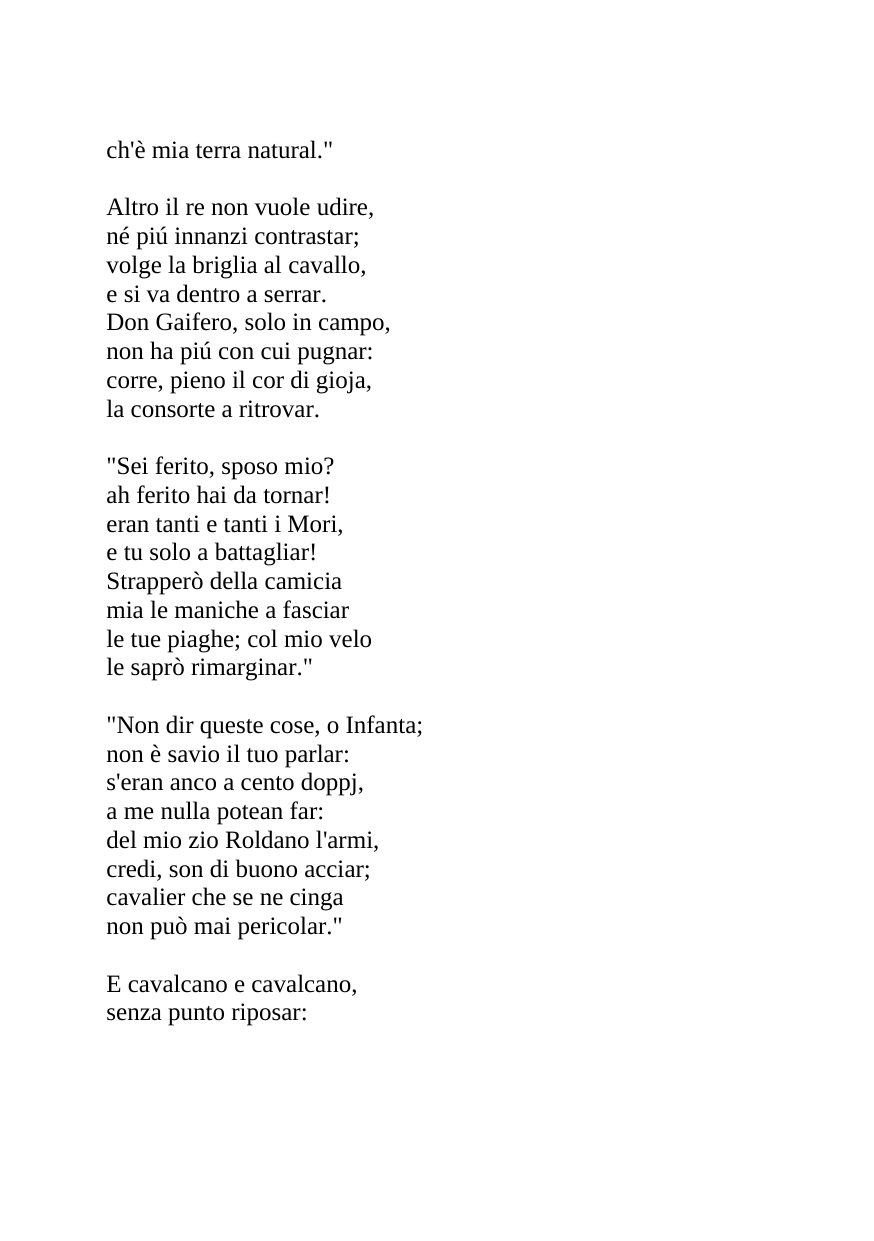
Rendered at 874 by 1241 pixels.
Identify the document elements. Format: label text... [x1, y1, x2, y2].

text né piú innanzi contrastar; [106, 221, 768, 250]
text e si va dentro a serrar. [106, 279, 768, 307]
text le saprò rimarginar." [106, 652, 768, 681]
text eran tanti e tanti i Mori, [106, 509, 768, 537]
text non è savio il tuo parlar: [106, 739, 768, 767]
text s'eran anco a cento doppj, [106, 767, 768, 796]
text ah ferito hai da tornar! [106, 480, 768, 509]
text mia le maniche a fasciar [106, 595, 768, 624]
text "Non dir queste cose, o Infanta; [106, 710, 768, 739]
text e tu solo a battagliar! [106, 537, 768, 566]
text "Sei ferito, sposo mio? [106, 451, 768, 480]
text a me nulla potean far: [106, 796, 768, 825]
text ch'è mia terra natural." [106, 135, 768, 164]
text Don Gaifero, solo in campo, [106, 307, 768, 336]
text non ha piú con cui pugnar: [106, 336, 768, 365]
text corre, pieno il cor di gioja, [106, 365, 768, 394]
text volge la briglia al cavallo, [106, 250, 768, 279]
text Altro il re non vuole udire, [106, 192, 768, 221]
text senza punto riposar: [106, 997, 768, 1026]
text le tue piaghe; col mio velo [106, 624, 768, 652]
text non può mai pericolar." [106, 911, 768, 940]
text cavalier che se ne cinga [106, 882, 768, 911]
text Strapperò della camicia [106, 566, 768, 595]
text E cavalcano e cavalcano, [106, 969, 768, 997]
text credi, son di buono acciar; [106, 854, 768, 882]
text la consorte a ritrovar. [106, 394, 768, 422]
text del mio zio Roldano l'armi, [106, 825, 768, 854]
